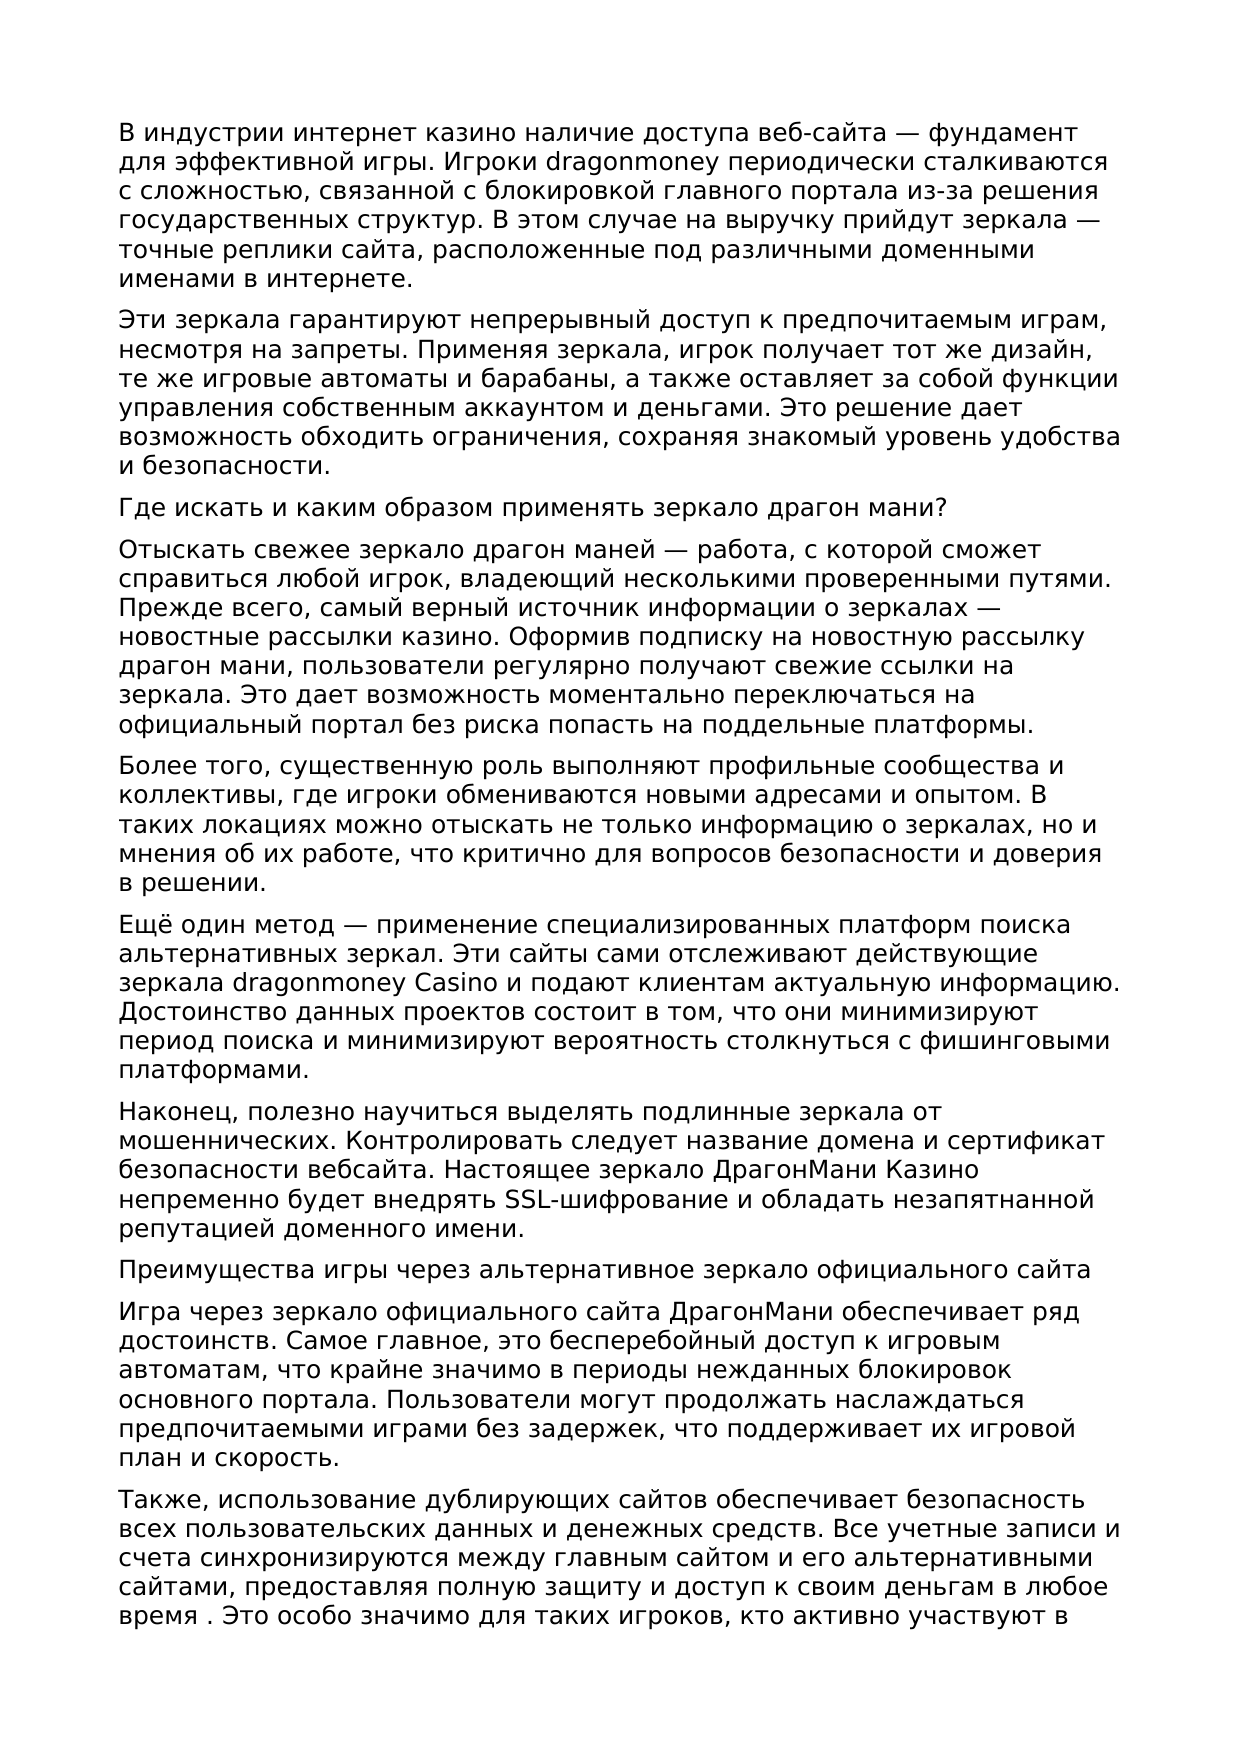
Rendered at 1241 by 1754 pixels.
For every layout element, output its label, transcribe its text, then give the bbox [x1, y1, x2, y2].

text Ещё один метод — применение специализированных платформ поиска альтернативных зеркал. Эти сайты сами отслеживают действующие зеркала dragonmoney Casino и подают клиентам актуальную информацию. Достоинство данных проектов состоит в том, что они минимизируют период поиска и минимизируют вероятность столкнуться с фишинговыми платформами. [118, 910, 1122, 1085]
text Более того, существенную роль выполняют профильные сообщества и коллективы, где игроки обмениваются новыми адресами и опытом. В таких локациях можно отыскать не только информацию о зеркалах, но и мнения об их работе, что критично для вопросов безопасности и доверия в решении. [118, 751, 1122, 897]
text Где искать и каким образом применять зеркало драгон мани? [118, 493, 1122, 522]
text Преимущества игры через альтернативное зеркало официального сайта [118, 1256, 1122, 1285]
text Наконец, полезно научиться выделять подлинные зеркала от мошеннических. Контролировать следует название домена и сертификат безопасности вебсайта. Настоящее зеркало ДрагонМани Казино непременно будет внедрять SSL-шифрование и обладать незапятнанной репутацией доменного имени. [118, 1097, 1122, 1243]
text Эти зеркала гарантируют непрерывный доступ к предпочитаемым играм, несмотря на запреты. Применяя зеркала, игрок получает тот же дизайн, те же игровые автоматы и барабаны, а также оставляет за собой функции управления собственным аккаунтом и деньгами. Это решение дает возможность обходить ограничения, сохраняя знакомый уровень удобства и безопасности. [118, 306, 1122, 481]
text Также, использование дублирующих сайтов обеспечивает безопасность всех пользовательских данных и денежных средств. Все учетные записи и счета синхронизируются между главным сайтом и его альтернативными сайтами, предоставляя полную защиту и доступ к своим деньгам в любое время . Это особо значимо для таких игроков, кто активно участвуют в [118, 1485, 1122, 1631]
text Игра через зеркало официального сайта ДрагонМани обеспечивает ряд достоинств. Самое главное, это бесперебойный доступ к игровым автоматам, что крайне значимо в периоды нежданных блокировок основного портала. Пользователи могут продолжать наслаждаться предпочитаемыми играми без задержек, что поддерживает их игровой план и скорость. [118, 1297, 1122, 1472]
text Отыскать свежее зеркало драгон маней — работа, с которой сможет справиться любой игрок, владеющий несколькими проверенными путями. Прежде всего, самый верный источник информации о зеркалах — новостные рассылки казино. Оформив подписку на новостную рассылку драгон мани, пользователи регулярно получают свежие ссылки на зеркала. Это дает возможность моментально переключаться на официальный портал без риска попасть на поддельные платформы. [118, 535, 1122, 739]
text В индустрии интернет казино наличие доступа веб-сайта — фундамент для эффективной игры. Игроки dragonmoney периодически сталкиваются с сложностью, связанной с блокировкой главного портала из-за решения государственных структур. В этом случае на выручку прийдут зеркала — точные реплики сайта, расположенные под различными доменными именами в интернете. [118, 118, 1122, 293]
